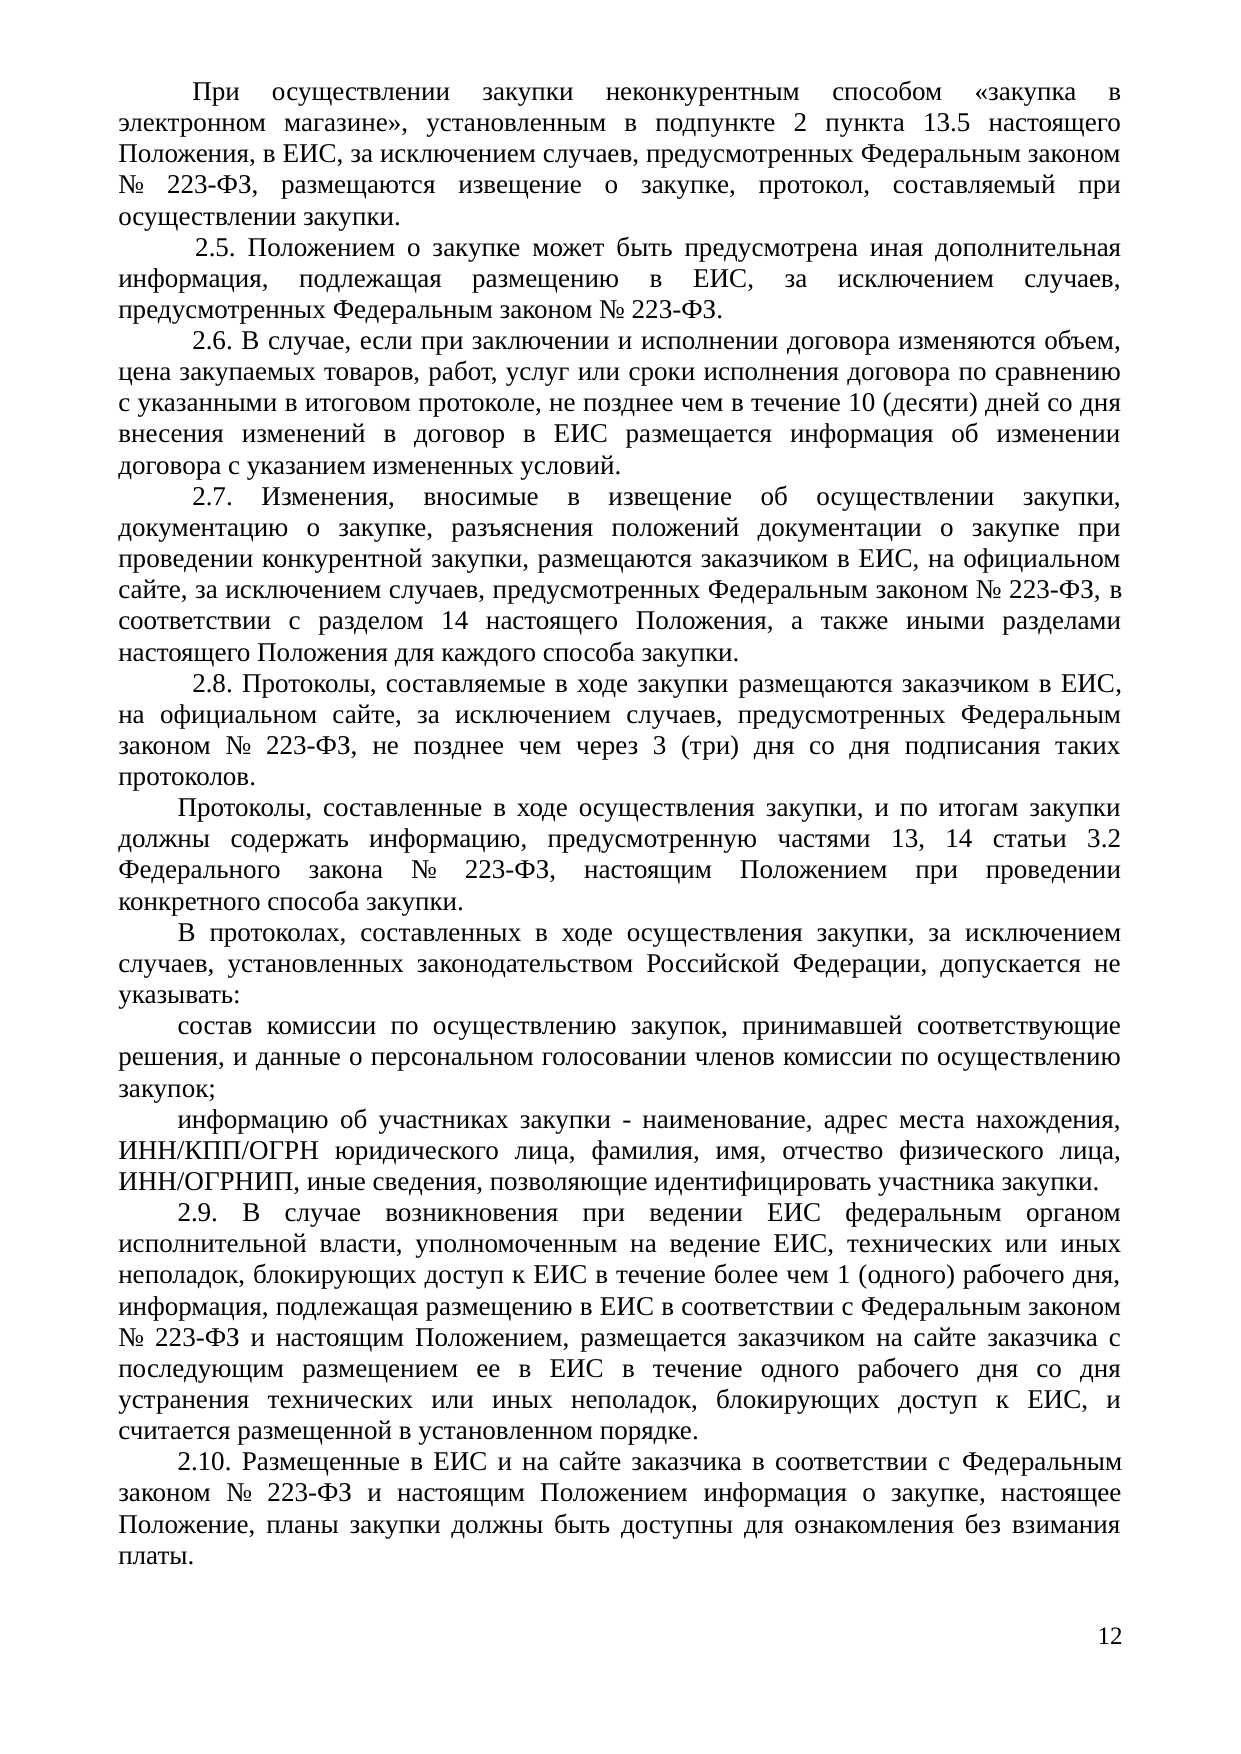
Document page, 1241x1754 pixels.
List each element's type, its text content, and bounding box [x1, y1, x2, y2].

text информацию об участниках закупки - наименование, адрес места нахождения, ИНН/КПП/ОГРН юридического лица, фамилия, имя, отчество физического лица, ИНН/ОГРНИП, иные сведения, позволяющие идентифицировать участника закупки. [118, 1103, 1122, 1196]
text 2.7. Изменения, вносимые в извещение об осуществлении закупки, документацию о закупке, разъяснения положений документации о закупке при проведении конкурентной закупки, размещаются заказчиком в ЕИС, на официальном сайте, за исключением случаев, предусмотренных Федеральным законом № 223-ФЗ, в соответствии с разделом 14 настоящего Положения, а также иными разделами настоящего Положения для каждого способа закупки. [118, 480, 1122, 667]
text При осуществлении закупки неконкурентным способом «закупка в электронном магазине», установленным в подпункте 2 пункта 13.5 настоящего Положения, в ЕИС, за исключением случаев, предусмотренных Федеральным законом № 223-ФЗ, размещаются извещение о закупке, протокол, составляемый при осуществлении закупки. [118, 75, 1122, 231]
text 2.8. Протоколы, составляемые в ходе закупки размещаются заказчиком в ЕИС, на официальном сайте, за исключением случаев, предусмотренных Федеральным законом № 223-ФЗ, не позднее чем через 3 (три) дня со дня подписания таких протоколов. [118, 667, 1122, 791]
text В протоколах, составленных в ходе осуществления закупки, за исключением случаев, установленных законодательством Российской Федерации, допускается не указывать: [118, 916, 1122, 1009]
text 2.10. Размещенные в ЕИС и на сайте заказчика в соответствии с Федеральным законом № 223-ФЗ и настоящим Положением информация о закупке, настоящее Положение, планы закупки должны быть доступны для ознакомления без взимания платы. [118, 1445, 1122, 1570]
text 2.9. В случае возникновения при ведении ЕИС федеральным органом исполнительной власти, уполномоченным на ведение ЕИС, технических или иных неполадок, блокирующих доступ к ЕИС в течение более чем 1 (одного) рабочего дня, информация, подлежащая размещению в ЕИС в соответствии с Федеральным законом № 223-ФЗ и настоящим Положением, размещается заказчиком на сайте заказчика с последующим размещением ее в ЕИС в течение одного рабочего дня со дня устранения технических или иных неполадок, блокирующих доступ к ЕИС, и считается размещенной в установленном порядке. [118, 1196, 1122, 1445]
text 2.6. В случае, если при заключении и исполнении договора изменяются объем, цена закупаемых товаров, работ, услуг или сроки исполнения договора по сравнению с указанными в итоговом протоколе, не позднее чем в течение 10 (десяти) дней со дня внесения изменений в договор в ЕИС размещается информация об изменении договора с указанием измененных условий. [118, 324, 1122, 480]
text Протоколы, составленные в ходе осуществления закупки, и по итогам закупки должны содержать информацию, предусмотренную частями 13, 14 статьи 3.2 Федерального закона № 223-ФЗ, настоящим Положением при проведении конкретного способа закупки. [118, 791, 1122, 916]
text 2.5. Положением о закупке может быть предусмотрена иная дополнительная информация, подлежащая размещению в ЕИС, за исключением случаев, предусмотренных Федеральным законом № 223-ФЗ. [118, 231, 1122, 324]
text состав комиссии по осуществлению закупок, принимавшей соответствующие решения, и данные о персональном голосовании членов комиссии по осуществлению закупок; [118, 1009, 1122, 1103]
